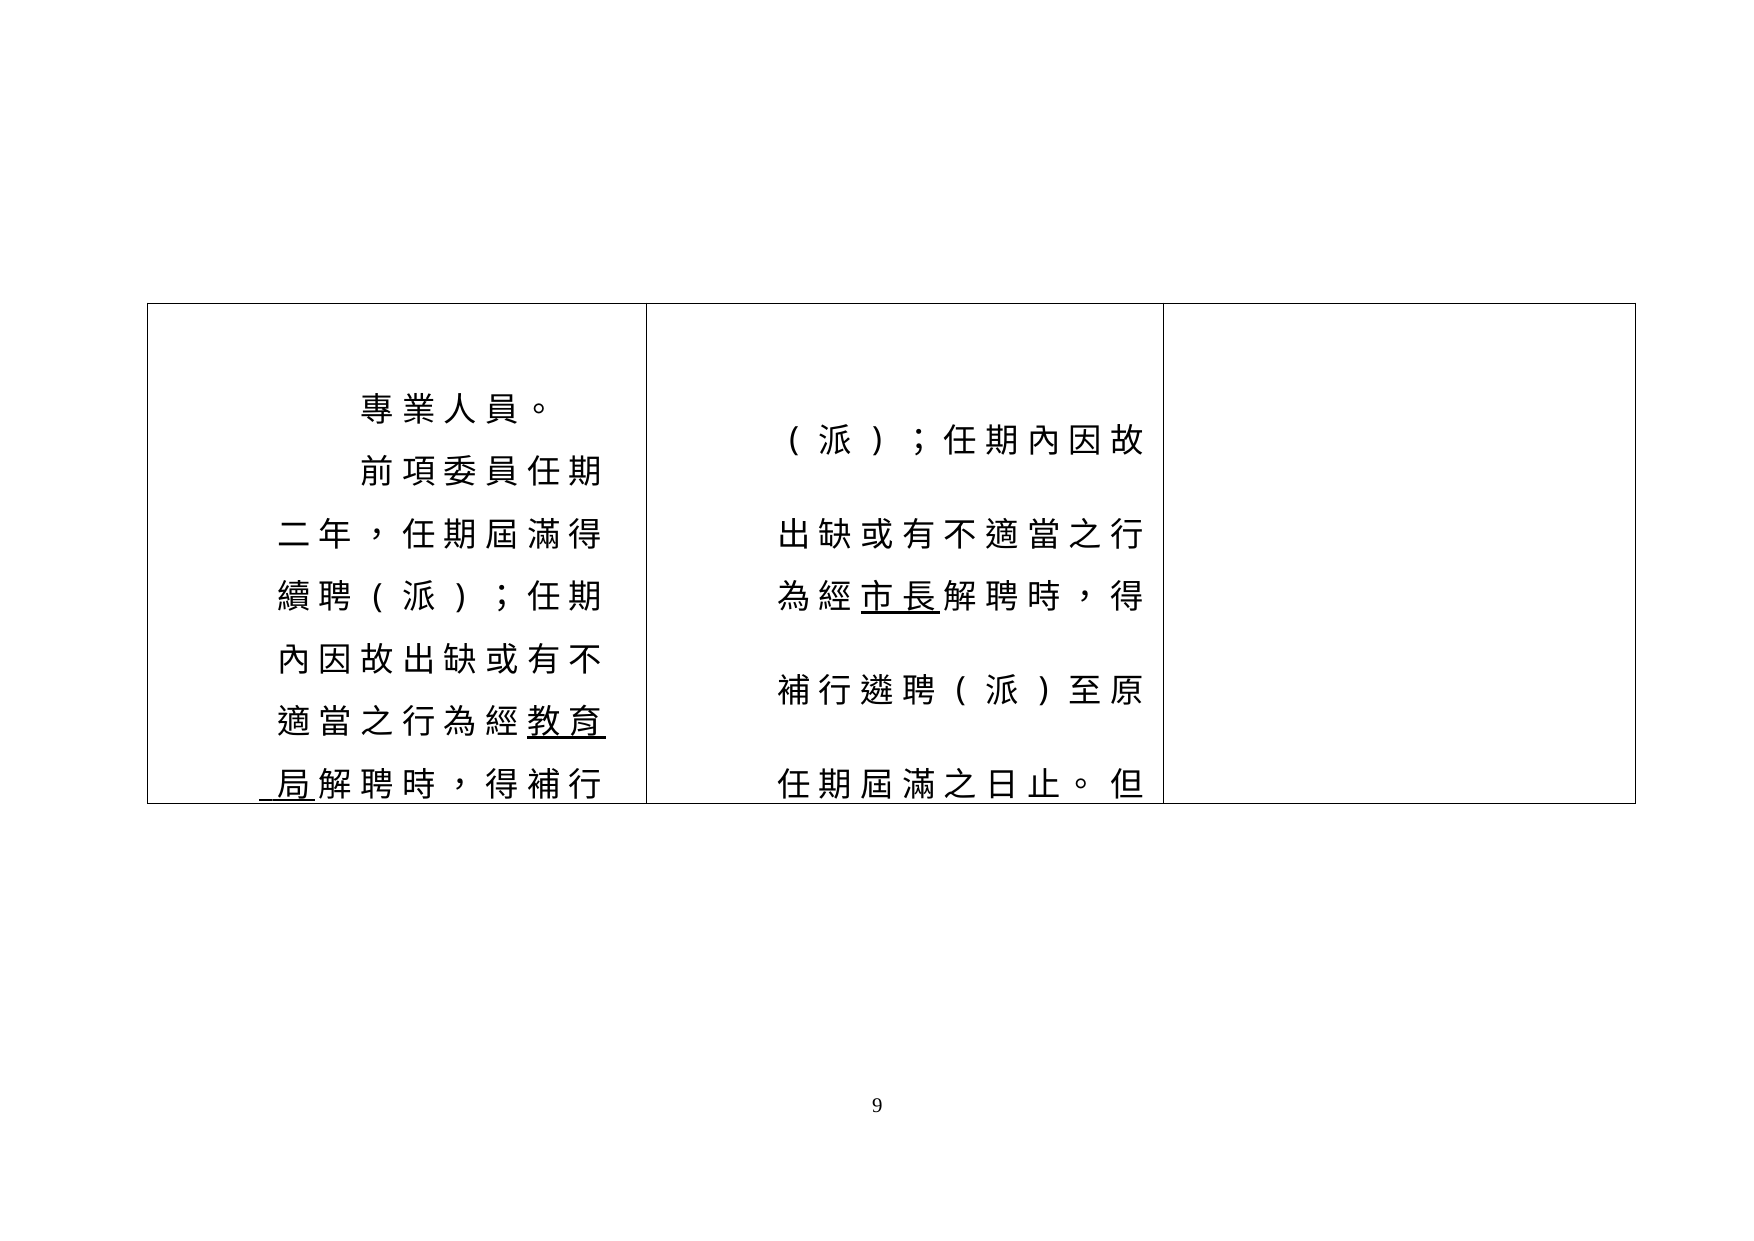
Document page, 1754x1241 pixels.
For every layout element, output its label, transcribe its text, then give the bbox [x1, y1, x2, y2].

table_cell (派)；任期內因故出缺或有不適當之行為經市長解聘時，得補行遴聘(派)至原任期屆滿之日止。但 [647, 304, 1163, 802]
table_cell [1164, 304, 1635, 802]
table_cell 專業人員。 前項委員任期二年，任期屆滿得續聘(派)；任期內因故出缺或有不適當之行為經教育局解聘時，得補行 [148, 304, 646, 802]
